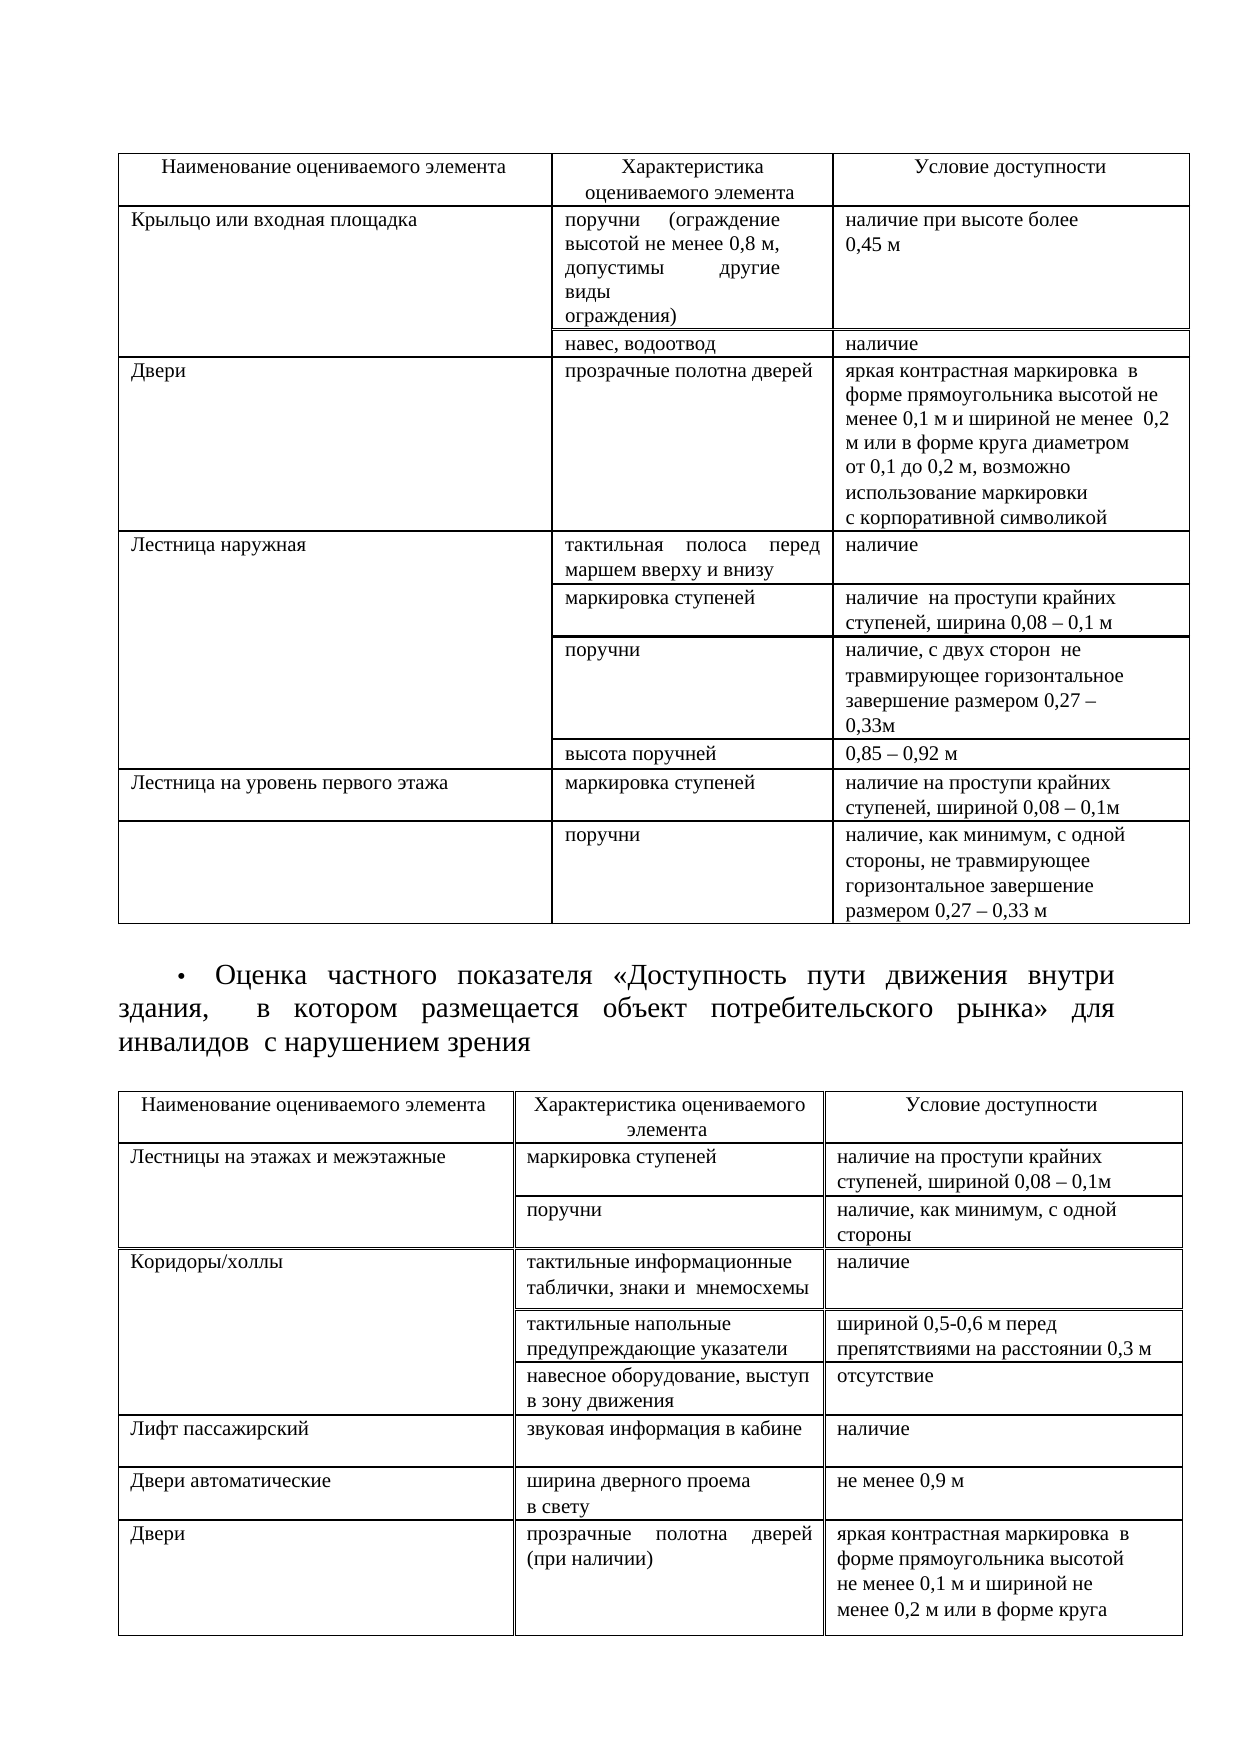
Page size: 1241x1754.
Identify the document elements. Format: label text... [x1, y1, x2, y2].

table_cell Лестница на уровень первого этажа [119, 770, 551, 820]
table_cell Двери [119, 358, 551, 530]
table_cell поручни [553, 638, 832, 738]
table_cell наличие, с двух сторон не травмирующее горизонтальное завершение размером 0,27 – 0,33м [834, 638, 1189, 738]
table_cell наличие [826, 1250, 1182, 1308]
table_cell 0,85 – 0,92 м [834, 740, 1189, 768]
table_cell поручни [553, 822, 832, 923]
table_cell наличие, как минимум, с одной стороны, не травмирующее горизонтальное завершение размером 0,27 – 0,33 м [834, 822, 1189, 923]
table_cell наличие на проступи крайних ступеней, ширина 0,08 – 0,1 м [834, 585, 1189, 635]
table_cell навесное оборудование, выступ в зону движения [516, 1363, 823, 1414]
table_header Наименование оцениваемого элемента [119, 154, 551, 205]
table_cell поручни (ограждение высотой не менее 0,8 м, допустимы другие виды ограждения) [553, 207, 832, 328]
table_cell навес, водоотвод [553, 331, 832, 356]
table_header Характеристика оцениваемого элемента [516, 1092, 823, 1142]
table_cell шириной 0,5-0,6 м перед препятствиями на расстоянии 0,3 м [826, 1311, 1182, 1361]
table_cell Коридоры/холлы [119, 1250, 513, 1414]
table_cell Лестницы на этажах и межэтажные [119, 1144, 513, 1247]
table_cell наличие на проступи крайних ступеней, шириной 0,08 – 0,1м [826, 1144, 1182, 1195]
table_cell высота поручней [553, 740, 832, 768]
table_cell наличие на проступи крайних ступеней, шириной 0,08 – 0,1м [834, 770, 1189, 820]
table_cell звуковая информация в кабине [516, 1416, 823, 1466]
table_cell яркая контрастная маркировка в форме прямоугольника высотой не менее 0,1 м и шириной не менее 0,2 м или в форме круга [826, 1521, 1182, 1635]
list Оценка частного показателя «Доступность пути движения внутри здания, в котором размещается объект потребительского рынка» для инвалидов с нарушением зрения [81, 957, 1115, 1057]
table_cell Лифт пассажирский [119, 1416, 513, 1466]
table_cell наличие [834, 532, 1189, 583]
table_cell маркировка ступеней [516, 1144, 823, 1195]
table_header Наименование оцениваемого элемента [119, 1092, 513, 1142]
table_cell тактильная полоса перед маршем вверху и внизу [553, 532, 832, 583]
table_cell Двери [119, 1521, 513, 1635]
table_header Условие доступности [834, 154, 1189, 205]
table_cell яркая контрастная маркировка в форме прямоугольника высотой не менее 0,1 м и шириной не менее 0,2 м или в форме круга диаметром от 0,1 до 0,2 м, возможно использование маркировки с корпоративной символикой [834, 358, 1189, 530]
table_cell Крыльцо или входная площадка [119, 207, 551, 356]
table_cell маркировка ступеней [553, 585, 832, 635]
table_cell наличие [826, 1416, 1182, 1466]
table_cell прозрачные полотна дверей (при наличии) [516, 1521, 823, 1635]
table_header Характеристика оцениваемого элемента [553, 154, 832, 205]
table_cell не менее 0,9 м [826, 1468, 1182, 1519]
table_cell Двери автоматические [119, 1468, 513, 1519]
table_cell маркировка ступеней [553, 770, 832, 820]
table_header Условие доступности [826, 1092, 1182, 1142]
table_cell тактильные информационные таблички, знаки и мнемосхемы [516, 1250, 823, 1308]
table_cell отсутствие [826, 1363, 1182, 1414]
table_cell [119, 822, 551, 923]
table_cell наличие при высоте более 0,45 м [834, 207, 1189, 328]
table_cell ширина дверного проема в свету [516, 1468, 823, 1519]
table_cell наличие, как минимум, с одной стороны [826, 1197, 1182, 1247]
table_cell прозрачные полотна дверей [553, 358, 832, 530]
table_cell поручни [516, 1197, 823, 1247]
table_cell тактильные напольные предупреждающие указатели [516, 1311, 823, 1361]
table_cell Лестница наружная [119, 532, 551, 768]
table_cell наличие [834, 331, 1189, 356]
